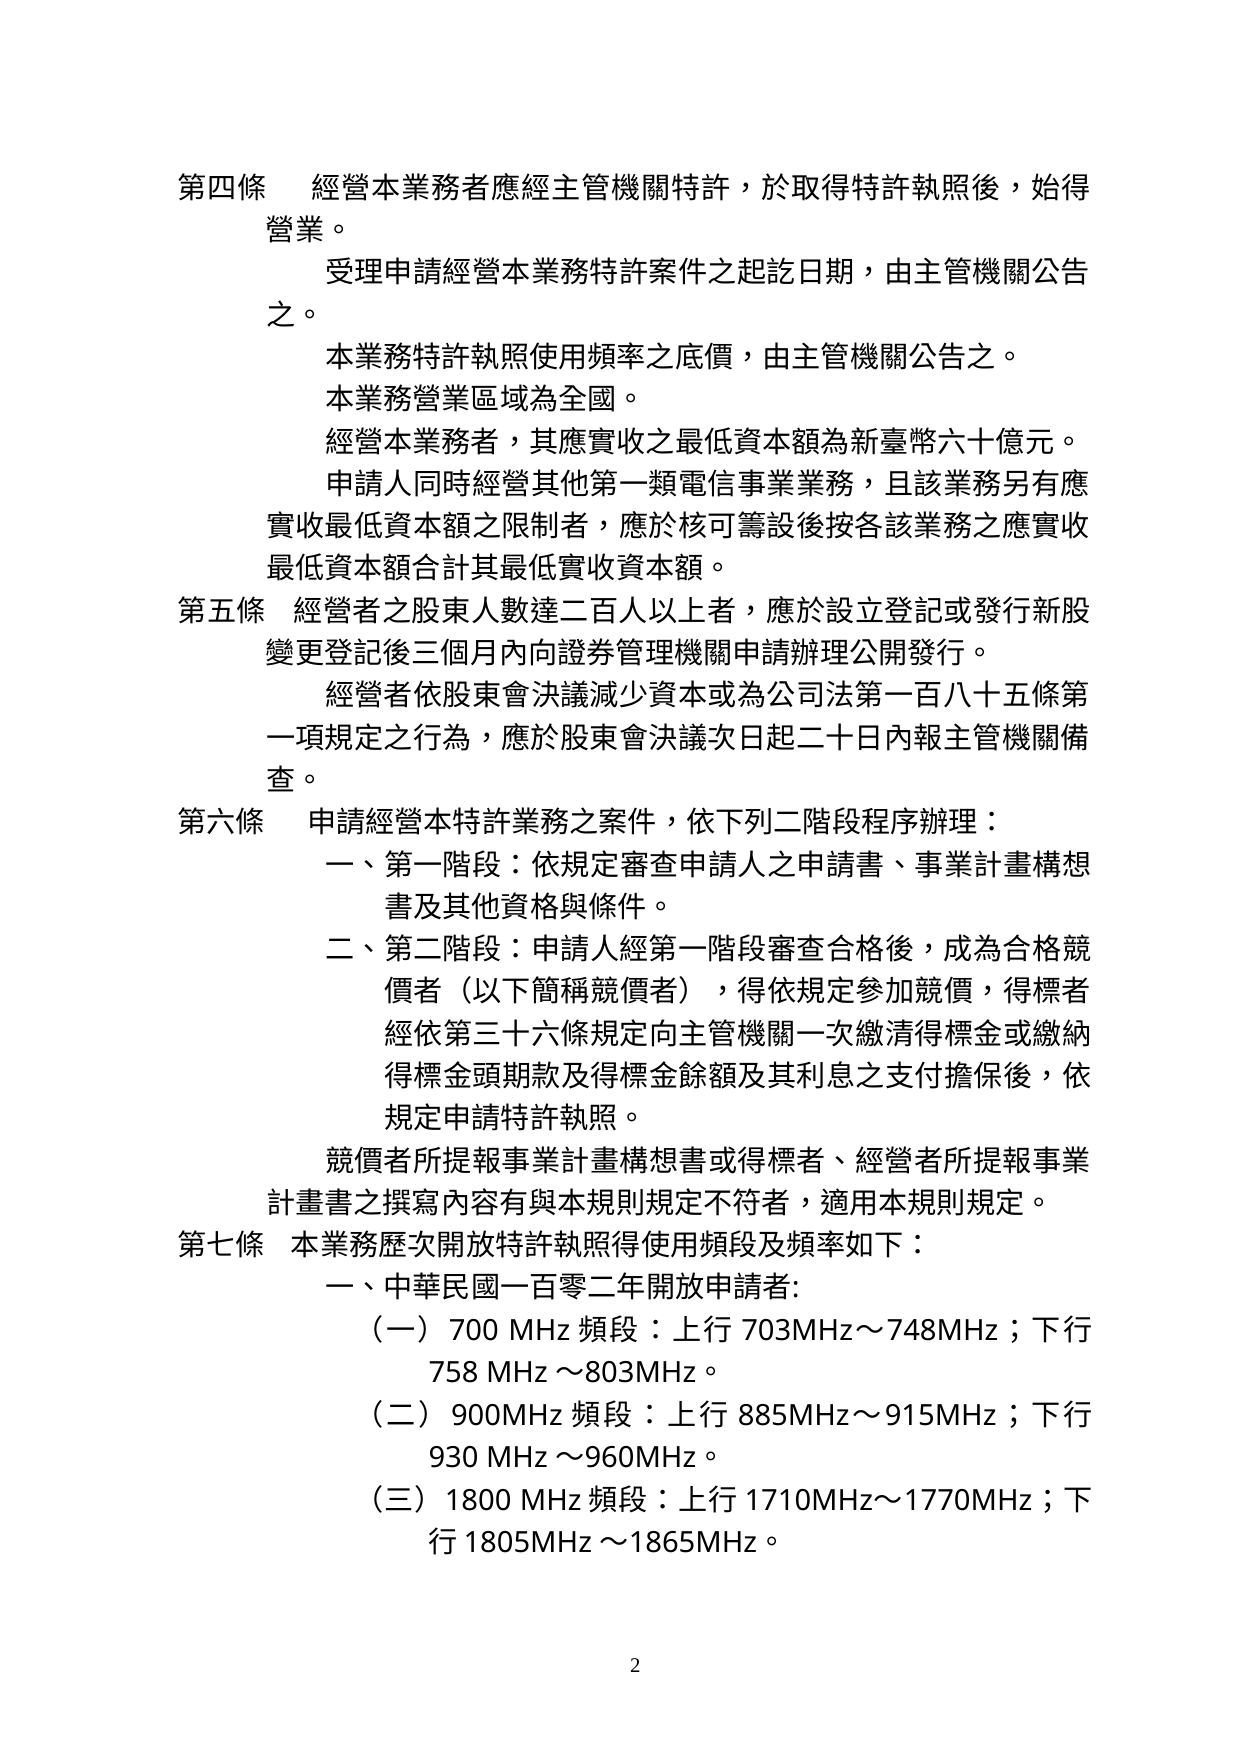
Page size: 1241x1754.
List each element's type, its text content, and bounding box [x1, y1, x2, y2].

text （三）1800 MHz頻段：上行1710MHz～1770MHz；下行1805MHz ～1865MHz。 [354, 1476, 1092, 1561]
text 二、第二階段：申請人經第一階段審查合格後，成為合格競價者（以下簡稱競價者），得依規定參加競價，得標者經依第三十六條規定向主管機關一次繳清得標金或繳納得標金頭期款及得標金餘額及其利息之支付擔保後，依規定申請特許執照。 [325, 926, 1092, 1137]
text （二）900MHz頻段：上行885MHz～915MHz；下行930 MHz ～960MHz。 [354, 1391, 1092, 1476]
text （一）700 MHz頻段：上行703MHz～748MHz；下行758 MHz ～803MHz。 [354, 1306, 1092, 1391]
text 本業務營業區域為全國。 [266, 376, 1092, 418]
text 本業務特許執照使用頻率之底價，由主管機關公告之。 [266, 334, 1092, 376]
text 經營本業務者，其應實收之最低資本額為新臺幣六十億元。 [266, 418, 1092, 461]
text 第七條 本業務歷次開放特許執照得使用頻段及頻率如下： [177, 1222, 1092, 1264]
text 一、第一階段：依規定審查申請人之申請書、事業計畫構想書及其他資格與條件。 [325, 841, 1092, 926]
text 經營者依股東會決議減少資本或為公司法第一百八十五條第一項規定之行為，應於股東會決議次日起二十日內報主管機關備查。 [266, 672, 1092, 799]
text 受理申請經營本業務特許案件之起訖日期，由主管機關公告之。 [266, 249, 1092, 334]
text 第四條 經營本業務者應經主管機關特許，於取得特許執照後，始得營業。 [177, 164, 1092, 249]
text 競價者所提報事業計畫構想書或得標者、經營者所提報事業計畫書之撰寫內容有與本規則規定不符者，適用本規則規定。 [266, 1137, 1092, 1222]
text 第五條 經營者之股東人數達二百人以上者，應於設立登記或發行新股變更登記後三個月內向證券管理機關申請辦理公開發行。 [177, 587, 1092, 672]
text 申請人同時經營其他第一類電信事業業務，且該業務另有應實收最低資本額之限制者，應於核可籌設後按各該業務之應實收最低資本額合計其最低實收資本額。 [266, 461, 1092, 587]
text 第六條 申請經營本特許業務之案件，依下列二階段程序辦理： [177, 799, 1092, 841]
text 一、中華民國一百零二年開放申請者: [325, 1264, 1092, 1306]
